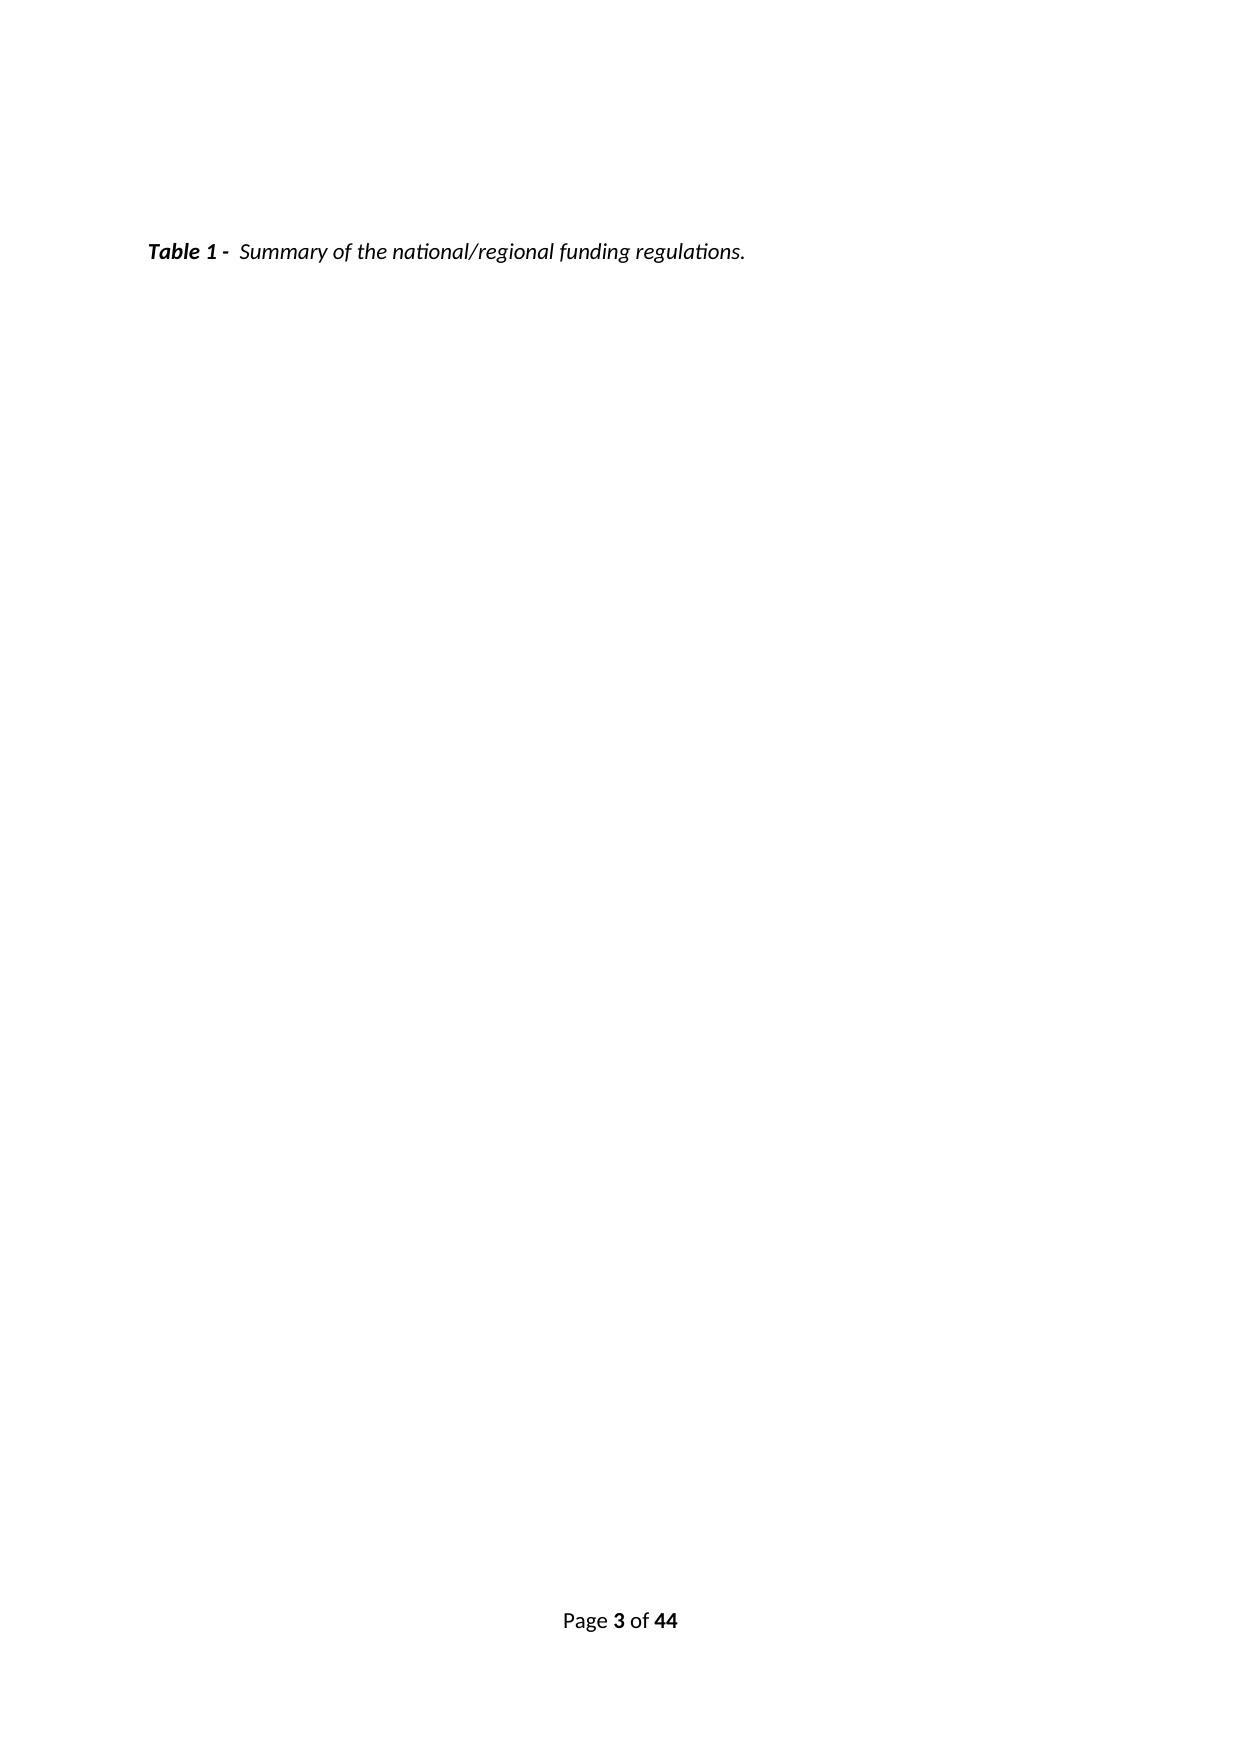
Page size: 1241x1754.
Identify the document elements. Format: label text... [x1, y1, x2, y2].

text Table 1 - Summary of the national/regional funding regulations. [148, 237, 1093, 265]
